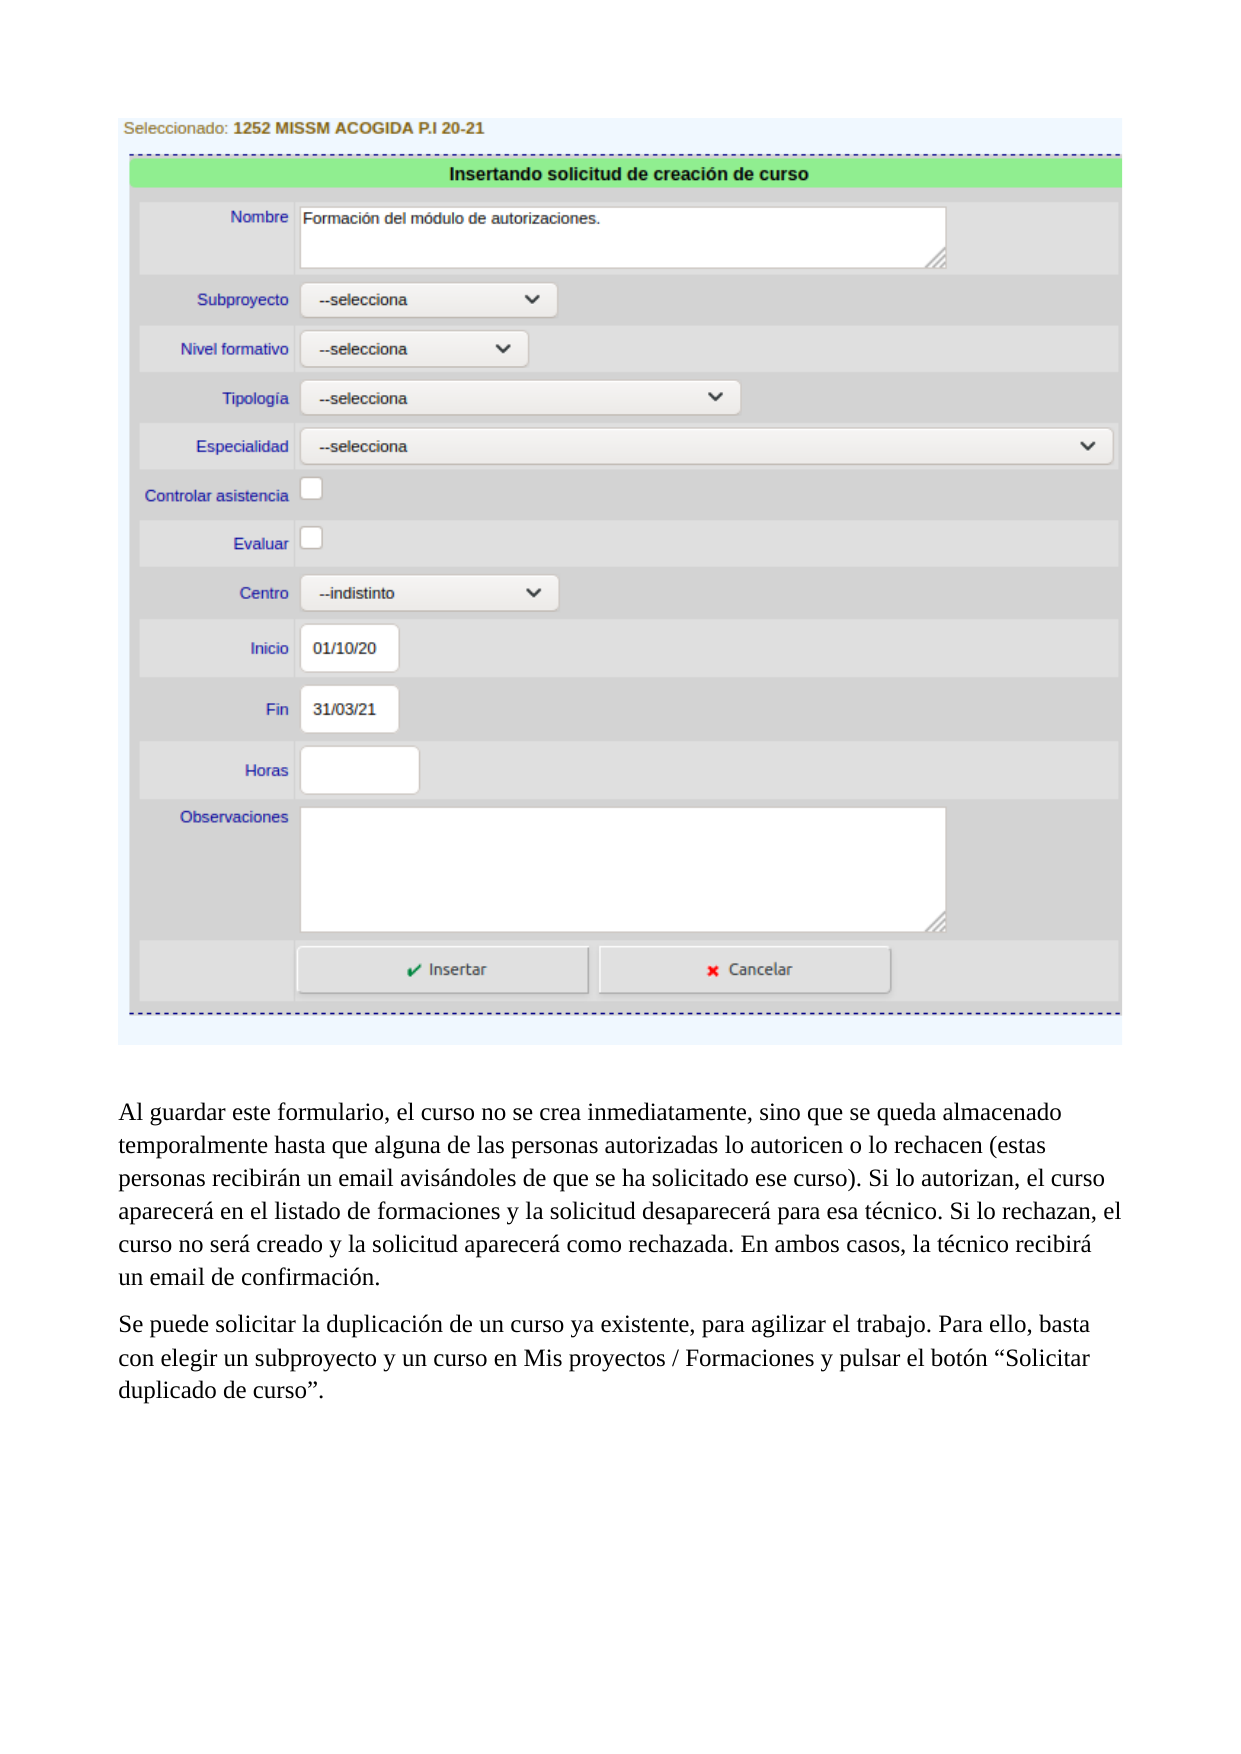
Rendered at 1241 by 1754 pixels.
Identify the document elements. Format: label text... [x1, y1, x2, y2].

text Se puede solicitar la duplicación de un curso ya existente, para agilizar el trabajo. Para ello, basta con elegir un subproyecto y un curso en Mis proyectos / Formaciones y pulsar el botón “Solicitar duplicado de curso”. [118, 1309, 1122, 1404]
picture [118, 118, 1123, 1045]
text Al guardar este formulario, el curso no se crea inmediatamente, sino que se queda almacenado temporalmente hasta que alguna de las personas autorizadas lo autoricen o lo rechacen (estas personas recibirán un email avisándoles de que se ha solicitado ese curso). Si lo autorizan, el curso aparecerá en el listado de formaciones y la solicitud desaparecerá para esa técnico. Si lo rechazan, el curso no será creado y la solicitud aparecerá como rechazada. En ambos casos, la técnico recibirá un email de confirmación. [118, 1097, 1122, 1291]
